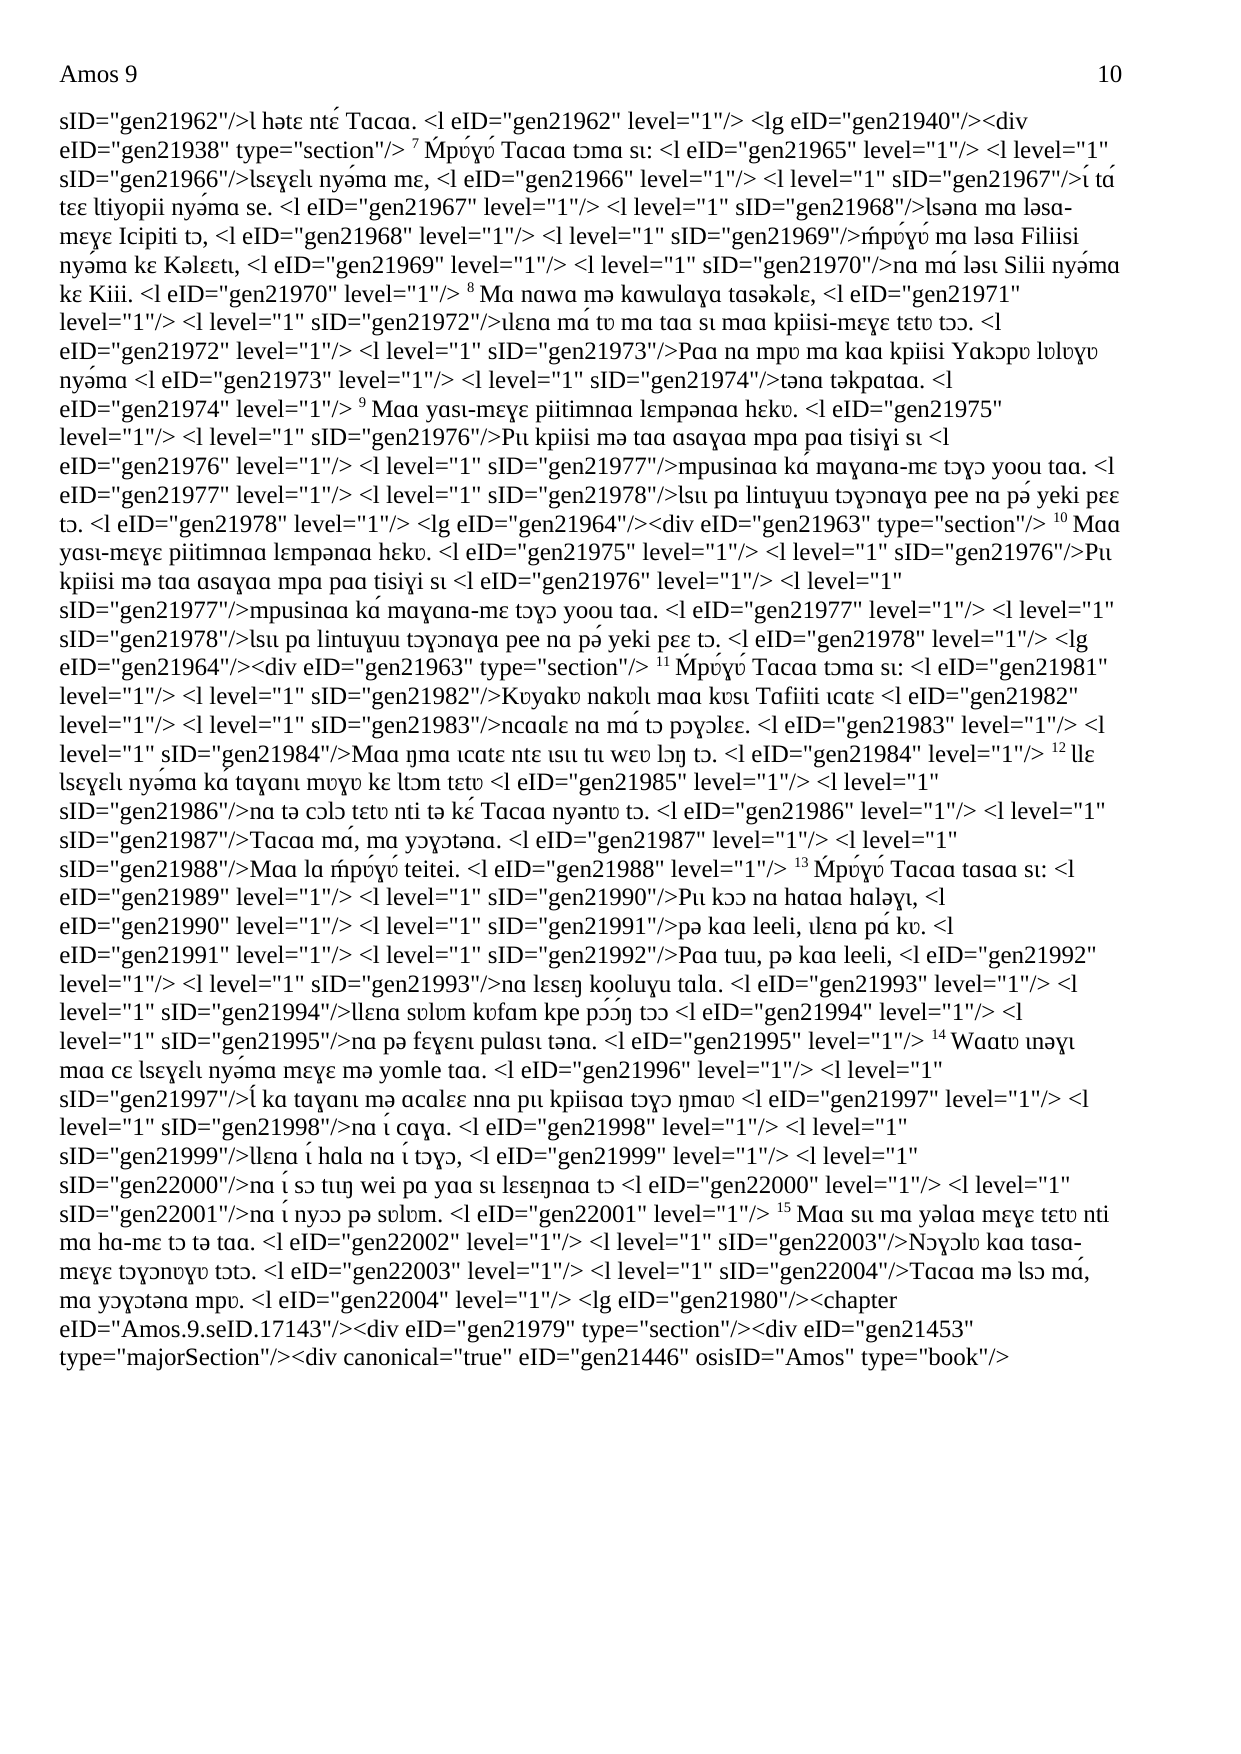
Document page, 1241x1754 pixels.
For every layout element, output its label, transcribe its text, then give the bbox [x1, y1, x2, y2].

text sID="gen21962"/>Ɩ hǝtɛ ntɛ́ Tɑcɑɑ. <l eID="gen21962" level="1"/> <lg eID="gen21940"/><div eID="gen21938" type="section"/> 7 Ḿpʋ́ɣʋ́ Tɑcɑɑ tɔmɑ sɩ: <l eID="gen21965" level="1"/> <l level="1" sID="gen21966"/>Ɩsɛɣɛlɩ nyǝ́mɑ mɛ, <l eID="gen21966" level="1"/> <l level="1" sID="gen21967"/>ɩ́ tɑ́ tɛɛ Ɩtiyopii nyǝ́mɑ se. <l eID="gen21967" level="1"/> <l level="1" sID="gen21968"/>Ɩsǝnɑ mɑ lǝsɑ-mɛɣɛ Icipiti tɔ, <l eID="gen21968" level="1"/> <l level="1" sID="gen21969"/>ḿpʋ́ɣʋ́ mɑ lǝsɑ Filiisi nyǝ́mɑ kɛ Kǝlɛɛtɩ, <l eID="gen21969" level="1"/> <l level="1" sID="gen21970"/>nɑ mɑ́ lǝsɩ Silii nyǝ́mɑ kɛ Kiii. <l eID="gen21970" level="1"/> 8 Mɑ nɑwɑ mǝ kɑwulɑɣɑ tɑsǝkǝlɛ, <l eID="gen21971" level="1"/> <l level="1" sID="gen21972"/>ɩlɛnɑ mɑ́ tʋ mɑ tɑɑ sɩ mɑɑ kpiisi-mɛɣɛ tɛtʋ tɔɔ. <l eID="gen21972" level="1"/> <l level="1" sID="gen21973"/>Pɑɑ nɑ mpʋ mɑ kɑɑ kpiisi Yɑkɔpʋ lʋlʋɣʋ nyǝ́mɑ <l eID="gen21973" level="1"/> <l level="1" sID="gen21974"/>tǝnɑ tǝkpɑtɑɑ. <l eID="gen21974" level="1"/> 9 Mɑɑ yɑsɩ-mɛɣɛ piitimnɑɑ lɛmpǝnɑɑ hɛkʋ. <l eID="gen21975" level="1"/> <l level="1" sID="gen21976"/>Pɩɩ kpiisi mǝ tɑɑ ɑsɑɣɑɑ mpɑ pɑɑ tisiɣi sɩ <l eID="gen21976" level="1"/> <l level="1" sID="gen21977"/>mpusinɑɑ kɑ́ mɑɣɑnɑ-mɛ tɔɣɔ yoou tɑɑ. <l eID="gen21977" level="1"/> <l level="1" sID="gen21978"/>Ɩsɩɩ pɑ lintuɣuu tɔɣɔnɑɣɑ pee nɑ pǝ́ yeki pɛɛ tɔ. <l eID="gen21978" level="1"/> <lg eID="gen21964"/><div eID="gen21963" type="section"/> 10 Mɑɑ yɑsɩ-mɛɣɛ piitimnɑɑ lɛmpǝnɑɑ hɛkʋ. <l eID="gen21975" level="1"/> <l level="1" sID="gen21976"/>Pɩɩ kpiisi mǝ tɑɑ ɑsɑɣɑɑ mpɑ pɑɑ tisiɣi sɩ <l eID="gen21976" level="1"/> <l level="1" sID="gen21977"/>mpusinɑɑ kɑ́ mɑɣɑnɑ-mɛ tɔɣɔ yoou tɑɑ. <l eID="gen21977" level="1"/> <l level="1" sID="gen21978"/>Ɩsɩɩ pɑ lintuɣuu tɔɣɔnɑɣɑ pee nɑ pǝ́ yeki pɛɛ tɔ. <l eID="gen21978" level="1"/> <lg eID="gen21964"/><div eID="gen21963" type="section"/> 11 Ḿpʋ́ɣʋ́ Tɑcɑɑ tɔmɑ sɩ: <l eID="gen21981" level="1"/> <l level="1" sID="gen21982"/>Kʋyɑkʋ nɑkʋlɩ mɑɑ kʋsɩ Tɑfiiti ɩcɑtɛ <l eID="gen21982" level="1"/> <l level="1" sID="gen21983"/>ncɑɑlɛ nɑ mɑ́ tɔ pɔɣɔlɛɛ. <l eID="gen21983" level="1"/> <l level="1" sID="gen21984"/>Mɑɑ ŋmɑ ɩcɑtɛ ntɛ ɩsɩɩ tɩɩ wɛʋ lɔŋ tɔ. <l eID="gen21984" level="1"/> 12 Ɩlɛ Ɩsɛɣɛlɩ nyǝ́mɑ kɑ́ tɑɣɑnɩ mʋɣʋ kɛ Ɩtɔm tɛtʋ <l eID="gen21985" level="1"/> <l level="1" sID="gen21986"/>nɑ tǝ cɔlɔ tɛtʋ nti tǝ kɛ́ Tɑcɑɑ nyǝntʋ tɔ. <l eID="gen21986" level="1"/> <l level="1" sID="gen21987"/>Tɑcɑɑ mɑ́, mɑ yɔɣɔtǝnɑ. <l eID="gen21987" level="1"/> <l level="1" sID="gen21988"/>Mɑɑ lɑ ḿpʋ́ɣʋ́ teitei. <l eID="gen21988" level="1"/> 13 Ḿpʋ́ɣʋ́ Tɑcɑɑ tɑsɑɑ sɩ: <l eID="gen21989" level="1"/> <l level="1" sID="gen21990"/>Pɩɩ kɔɔ nɑ hɑtɑɑ hɑlǝɣɩ, <l eID="gen21990" level="1"/> <l level="1" sID="gen21991"/>pǝ kɑɑ leeli, ɩlɛnɑ pɑ́ kʋ. <l eID="gen21991" level="1"/> <l level="1" sID="gen21992"/>Pɑɑ tuu, pǝ kɑɑ leeli, <l eID="gen21992" level="1"/> <l level="1" sID="gen21993"/>nɑ lɛsɛŋ kooluɣu tɑlɑ. <l eID="gen21993" level="1"/> <l level="1" sID="gen21994"/>Ɩlɛnɑ sʋlʋm kʋfɑm kpe pɔ́ɔ́ŋ tɔɔ <l eID="gen21994" level="1"/> <l level="1" sID="gen21995"/>nɑ pǝ fɛɣɛnɩ pulɑsɩ tǝnɑ. <l eID="gen21995" level="1"/> 14 Wɑɑtʋ ɩnǝɣɩ mɑɑ cɛ Ɩsɛɣɛlɩ nyǝ́mɑ mɛɣɛ mǝ yomle tɑɑ. <l eID="gen21996" level="1"/> <l level="1" sID="gen21997"/>Ɩ́ kɑ tɑɣɑnɩ mǝ ɑcɑlɛɛ nnɑ pɩɩ kpiisɑɑ tɔɣɔ ŋmɑʋ <l eID="gen21997" level="1"/> <l level="1" sID="gen21998"/>nɑ ɩ́ cɑɣɑ. <l eID="gen21998" level="1"/> <l level="1" sID="gen21999"/>Ɩlɛnɑ ɩ́ hɑlɑ nɑ ɩ́ tɔɣɔ, <l eID="gen21999" level="1"/> <l level="1" sID="gen22000"/>nɑ ɩ́ sɔ tɩɩŋ wei pɑ yɑɑ sɩ lɛsɛŋnɑɑ tɔ <l eID="gen22000" level="1"/> <l level="1" sID="gen22001"/>nɑ ɩ́ nyɔɔ pǝ sʋlʋm. <l eID="gen22001" level="1"/> 15 Mɑɑ sɩɩ mɑ yǝlɑɑ mɛɣɛ tɛtʋ nti mɑ hɑ-mɛ tɔ tǝ tɑɑ. <l eID="gen22002" level="1"/> <l level="1" sID="gen22003"/>Nɔɣɔlʋ kɑɑ tɑsɑ-mɛɣɛ tɔɣɔnʋɣʋ tɔtɔ. <l eID="gen22003" level="1"/> <l level="1" sID="gen22004"/>Tɑcɑɑ mǝ Ɩsɔ mɑ́, mɑ yɔɣɔtǝnɑ mpʋ. <l eID="gen22004" level="1"/> <lg eID="gen21980"/><chapter eID="Amos.9.seID.17143"/><div eID="gen21979" type="section"/><div eID="gen21453" type="majorSection"/><div canonical="true" eID="gen21446" osisID="Amos" type="book"/> [59, 106, 1122, 1371]
